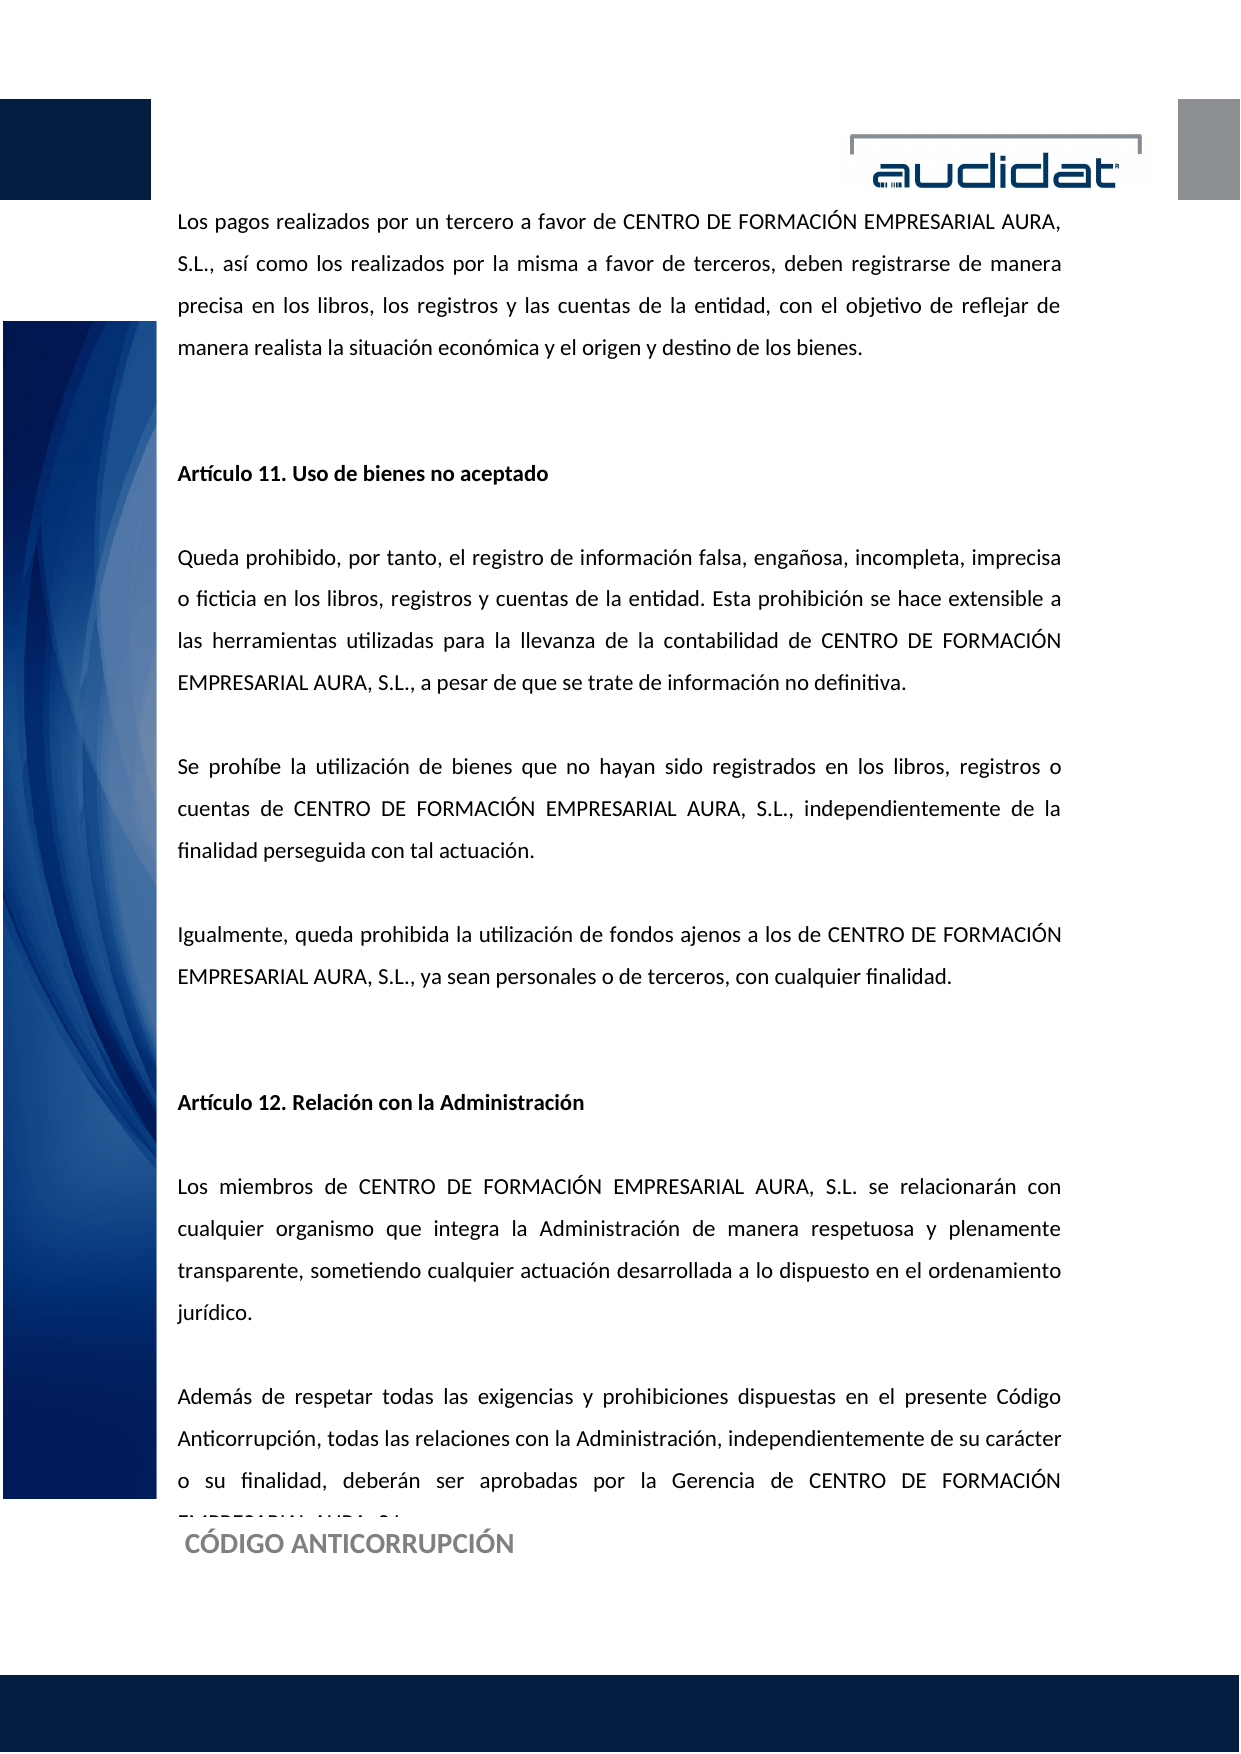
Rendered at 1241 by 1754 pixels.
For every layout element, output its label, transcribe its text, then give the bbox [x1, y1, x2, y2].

text Queda prohibido, por tanto, el registro de información falsa, engañosa, incompleta, imprecisa o ficticia en los libros, registros y cuentas de la entidad. Esta prohibición se hace extensible a las herramientas utilizadas para la llevanza de la contabilidad de CENTRO DE FORMACIÓN EMPRESARIAL AURA, S.L., a pesar de que se trate de información no definitiva. [177, 543, 1063, 697]
text Igualmente, queda prohibida la utilización de fondos ajenos a los de CENTRO DE FORMACIÓN EMPRESARIAL AURA, S.L., ya sean personales o de terceros, con cualquier finalidad. [177, 920, 1063, 990]
text Los miembros de CENTRO DE FORMACIÓN EMPRESARIAL AURA, S.L. se relacionarán con cualquier organismo que integra la Administración de manera respetuosa y plenamente transparente, sometiendo cualquier actuación desarrollada a lo dispuesto en el ordenamiento jurídico. [177, 1172, 1063, 1326]
text Artículo 11. Uso de bienes no aceptado [177, 459, 1063, 487]
text Además de respetar todas las exigencias y prohibiciones dispuestas en el presente Código Anticorrupción, todas las relaciones con la Administración, independientemente de su carácter o su finalidad, deberán ser aprobadas por la Gerencia de CENTRO DE FORMACIÓN EMPRESARIAL AURA, S.L.. [177, 1382, 1063, 1536]
text Los pagos realizados por un tercero a favor de CENTRO DE FORMACIÓN EMPRESARIAL AURA, S.L., así como los realizados por la misma a favor de terceros, deben registrarse de manera precisa en los libros, los registros y las cuentas de la entidad, con el objetivo de reflejar de manera realista la situación económica y el origen y destino de los bienes. [177, 207, 1063, 361]
text Se prohíbe la utilización de bienes que no hayan sido registrados en los libros, registros o cuentas de CENTRO DE FORMACIÓN EMPRESARIAL AURA, S.L., independientemente de la finalidad perseguida con tal actuación. [177, 752, 1063, 864]
text Artículo 12. Relación con la Administración [177, 1088, 1063, 1116]
